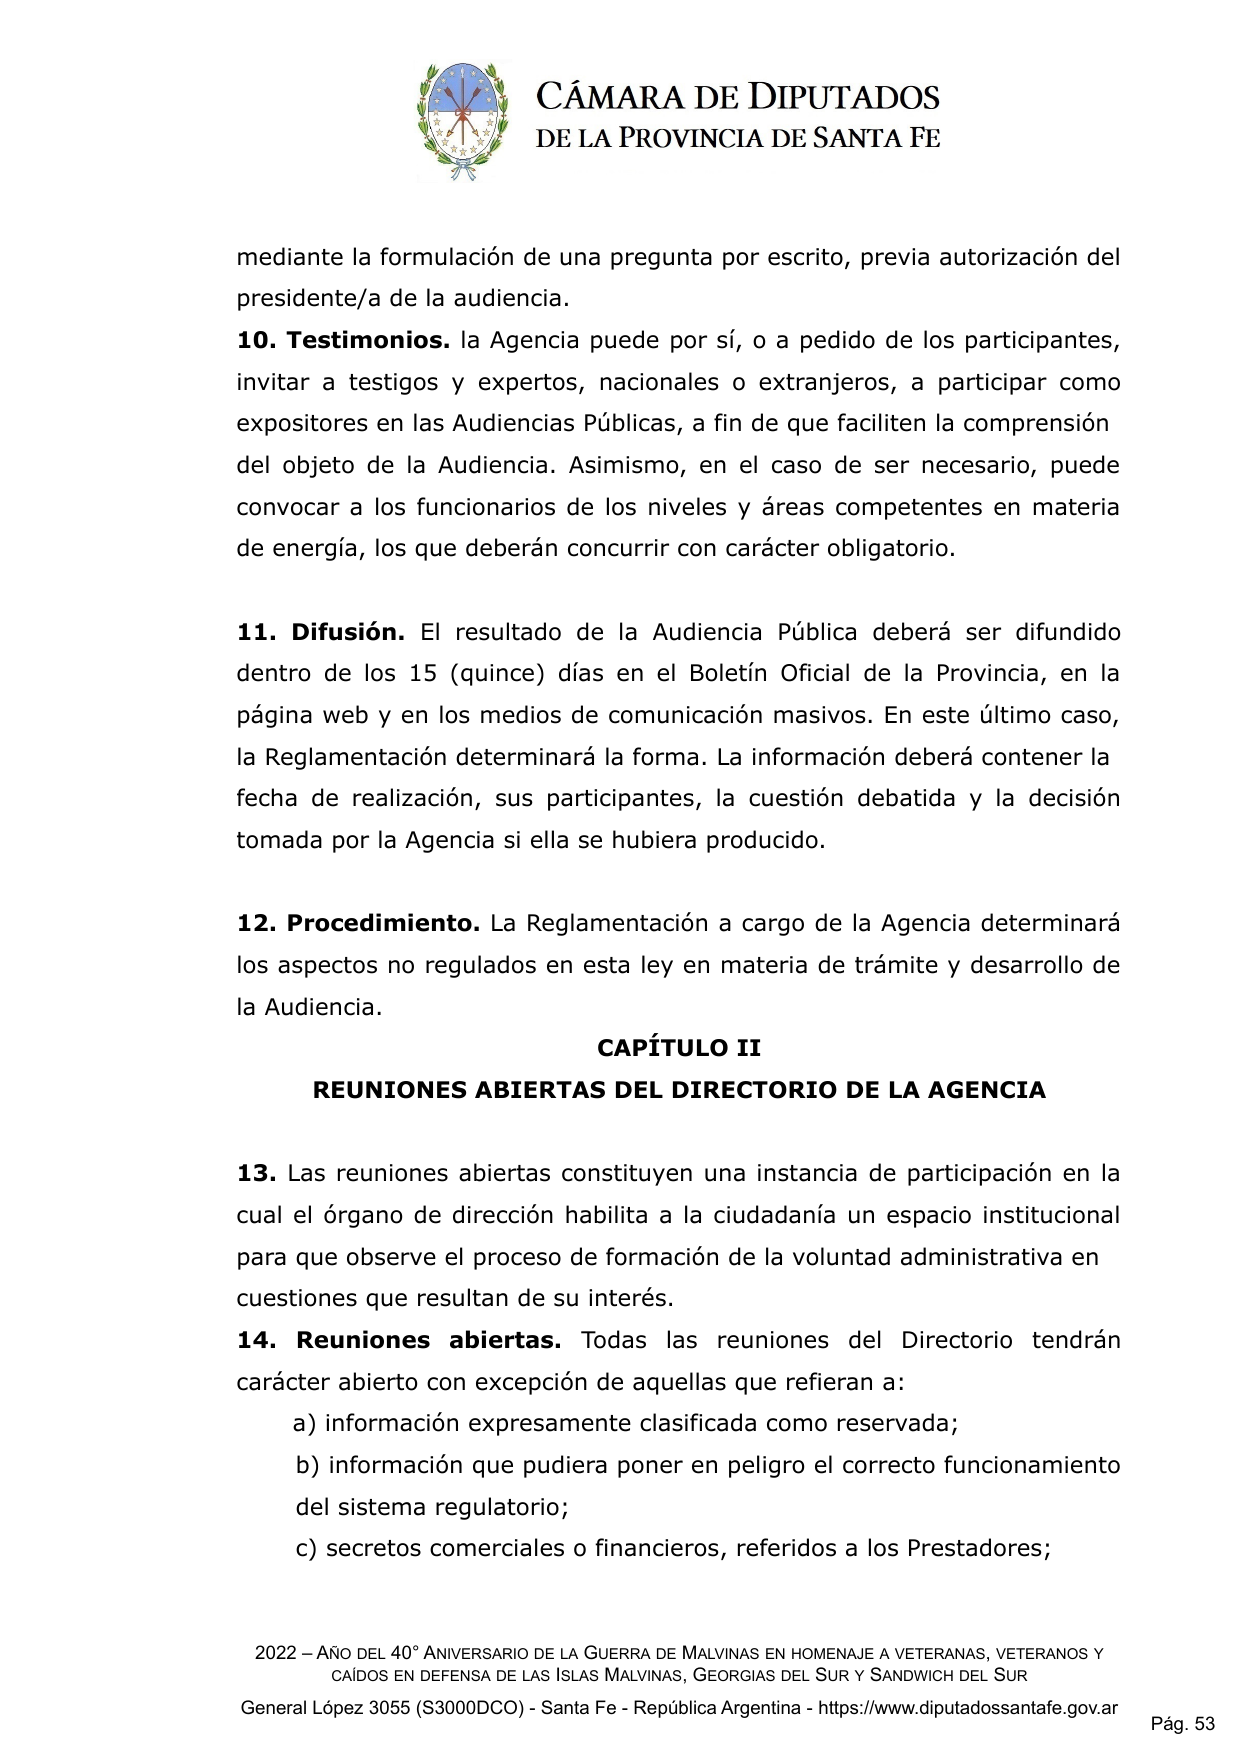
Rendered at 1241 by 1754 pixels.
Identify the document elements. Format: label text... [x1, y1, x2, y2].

text fecha de realización, sus participantes, la cuestión debatida y la decisión tomada por la Agencia si ella se hubiera producido. [236, 784, 1122, 853]
text cuestiones que resultan de su interés. [236, 1284, 1122, 1312]
text 10. Testimonios. la Agencia puede por sí, o a pedido de los participantes, invitar a testigos y expertos, nacionales o extranjeros, a participar como expositores en las Audiencias Públicas, a fin de que faciliten la comprensión [236, 326, 1122, 437]
text 12. Procedimiento. La Reglamentación a cargo de la Agencia determinará los aspectos no regulados en esta ley en materia de trámite y desarrollo de la Audiencia. [236, 909, 1122, 1020]
text c) secretos comerciales o financieros, referidos a los Prestadores; [295, 1534, 1122, 1562]
text mediante la formulación de una pregunta por escrito, previa autorización del presidente/a de la audiencia. [236, 242, 1122, 312]
text 13. Las reuniones abiertas constituyen una instancia de participación en la cual el órgano de dirección habilita a la ciudadanía un espacio institucional para que observe el proceso de formación de la voluntad administrativa en [236, 1159, 1122, 1270]
text b) información que pudiera poner en peligro el correcto funcionamiento del sistema regulatorio; [295, 1451, 1122, 1520]
text 11. Difusión. El resultado de la Audiencia Pública deberá ser difundido dentro de los 15 (quince) días en el Boletín Oficial de la Provincia, en la página web y en los medios de comunicación masivos. En este último caso, la Reglamentación determinará la forma. La información deberá contener la [236, 617, 1122, 770]
text 14. Reuniones abiertas. Todas las reuniones del Directorio tendrán carácter abierto con excepción de aquellas que refieran a: [236, 1326, 1122, 1395]
picture [413, 59, 945, 183]
text del objeto de la Audiencia. Asimismo, en el caso de ser necesario, puede convocar a los funcionarios de los niveles y áreas competentes en materia de energía, los que deberán concurrir con carácter obligatorio. [236, 451, 1122, 562]
text REUNIONES ABIERTAS DEL DIRECTORIO DE LA AGENCIA [236, 1076, 1122, 1103]
text a) información expresamente clasificada como reservada; [236, 1409, 1122, 1437]
text CAPÍTULO II [236, 1034, 1122, 1062]
